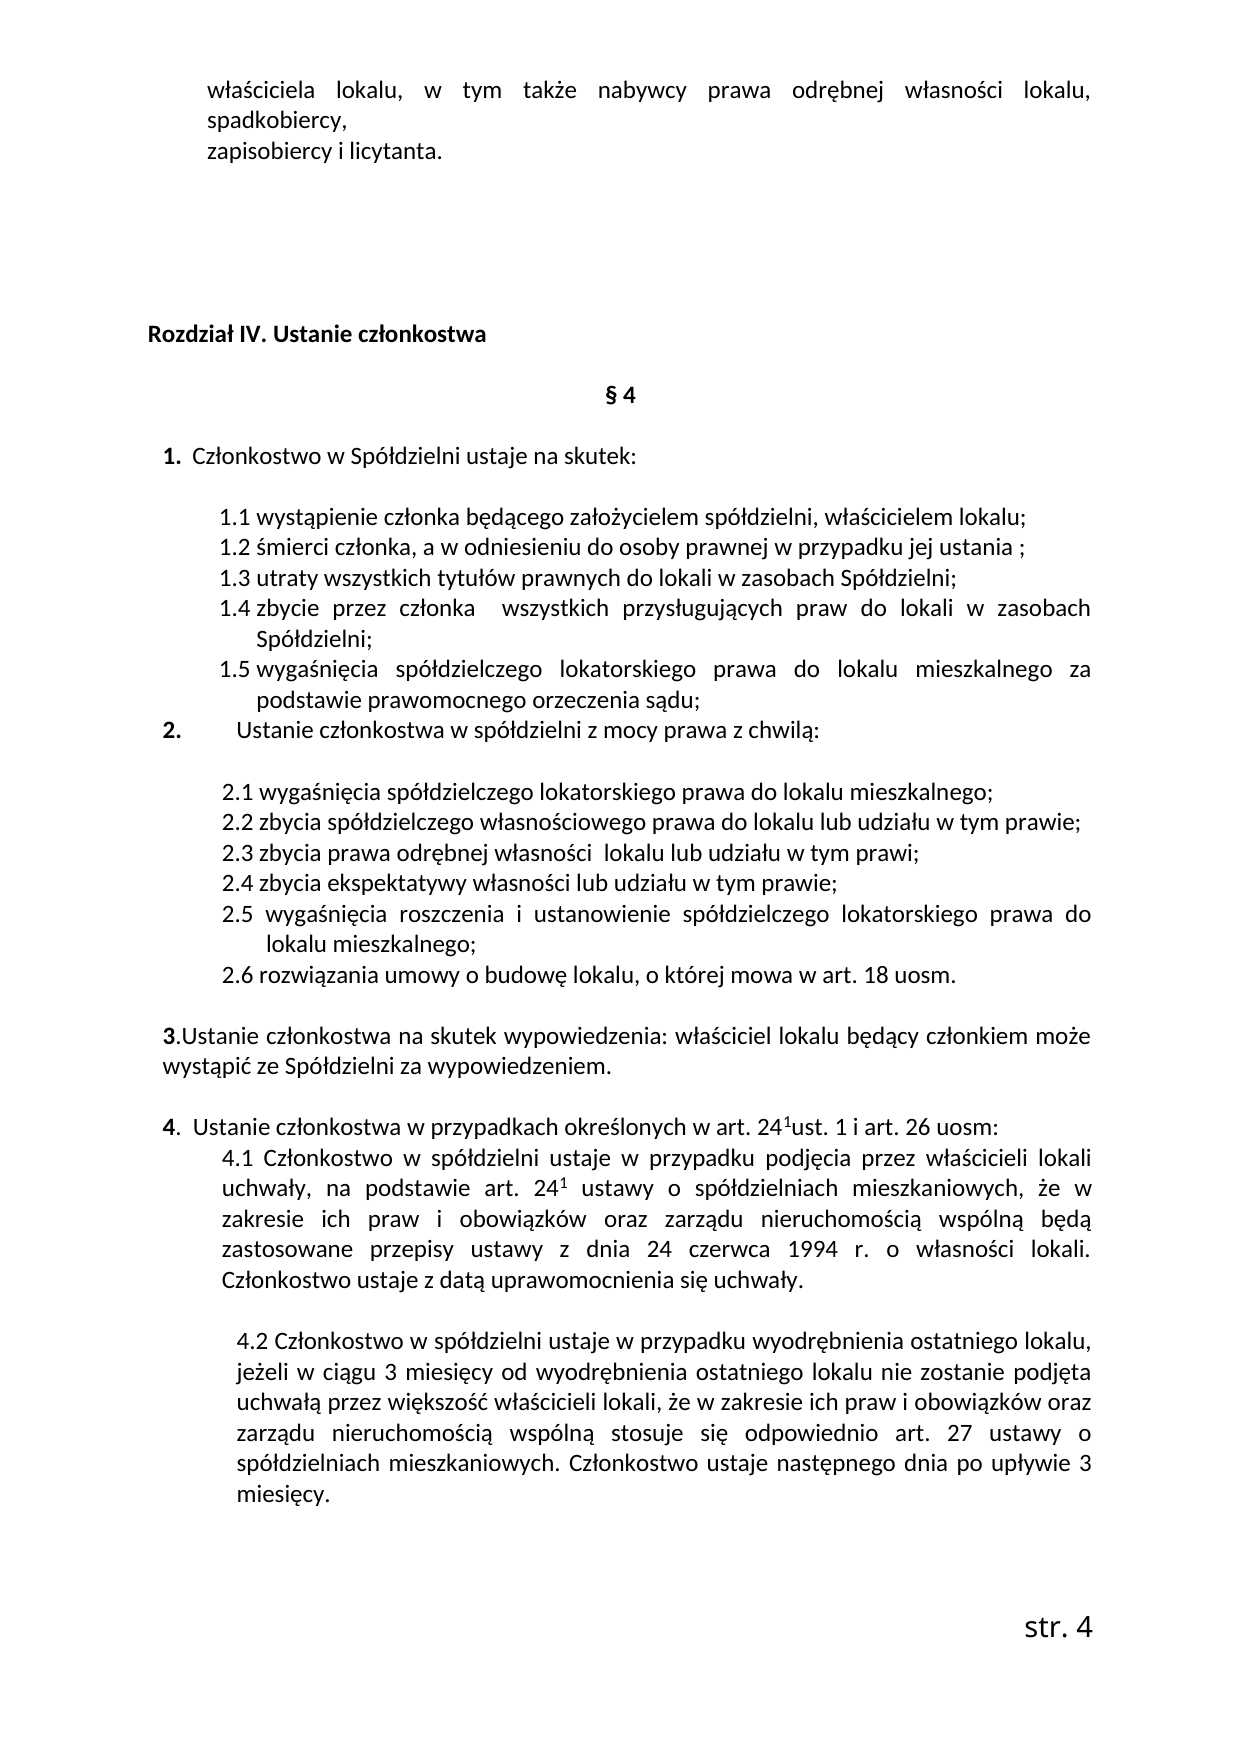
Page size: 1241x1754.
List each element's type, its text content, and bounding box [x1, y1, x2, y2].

text właściciela lokalu, w tym także nabywcy prawa odrębnej własności lokalu, spadkobiercy, [207, 74, 1093, 135]
text 2.2 zbycia spółdzielczego własnościowego prawa do lokalu lub udziału w tym prawie; [222, 806, 1093, 837]
text 2.6 rozwiązania umowy o budowę lokalu, o której mowa w art. 18 uosm. [222, 959, 1093, 989]
text zapisobiercy i licytanta. [207, 135, 1093, 165]
list wygaśnięcia spółdzielczego lokatorskiego prawa do lokalu mieszkalnego za podstawie prawomocnego orzeczenia sądu; [219, 654, 1093, 715]
text 2.5 wygaśnięcia roszczenia i ustanowienie spółdzielczego lokatorskiego prawa do lokalu mieszkalnego; [222, 898, 1093, 959]
text 3.Ustanie członkostwa na skutek wypowiedzenia: właściciel lokalu będący członkiem może wystąpić ze Spółdzielni za wypowiedzeniem. [162, 1020, 1093, 1081]
list Członkostwo w Spółdzielni ustaje na skutek: [162, 440, 1093, 471]
text § 4 [148, 379, 1093, 409]
text 4.1 Członkostwo w spółdzielni ustaje w przypadku podjęcia przez właścicieli lokali uchwały, na podstawie art. 241 ustawy o spółdzielniach mieszkaniowych, że w zakresie ich praw i obowiązków oraz zarządu nieruchomością wspólną będą zastosowane przepisy ustawy z dnia 24 czerwca 1994 r. o własności lokali. Członkostwo ustaje z datą uprawomocnienia się uchwały. [222, 1142, 1093, 1294]
list śmierci członka, a w odniesieniu do osoby prawnej w przypadku jej ustania ; [219, 532, 1093, 562]
list wystąpienie członka będącego założycielem spółdzielni, właścicielem lokalu; [219, 501, 1093, 532]
list utraty wszystkich tytułów prawnych do lokali w zasobach Spółdzielni; [219, 562, 1093, 593]
text 2.4 zbycia ekspektatywy własności lub udziału w tym prawie; [222, 867, 1093, 898]
list zbycie przez członka wszystkich przysługujących praw do lokali w zasobach Spółdzielni; [219, 593, 1093, 654]
text 2.1 wygaśnięcia spółdzielczego lokatorskiego prawa do lokalu mieszkalnego; [222, 776, 1093, 806]
text Rozdział IV. Ustanie członkostwa [148, 318, 1093, 348]
list Ustanie członkostwa w spółdzielni z mocy prawa z chwilą: [162, 715, 1093, 745]
text 2.3 zbycia prawa odrębnej własności lokalu lub udziału w tym prawi; [222, 837, 1093, 867]
text 4. Ustanie członkostwa w przypadkach określonych w art. 241ust. 1 i art. 26 uosm: [162, 1111, 1093, 1142]
text 4.2 Członkostwo w spółdzielni ustaje w przypadku wyodrębnienia ostatniego lokalu, jeżeli w ciągu 3 miesięcy od wyodrębnienia ostatniego lokalu nie zostanie podjęta uchwałą przez większość właścicieli lokali, że w zakresie ich praw i obowiązków oraz zarządu nieruchomością wspólną stosuje się odpowiednio art. 27 ustawy o spółdzielniach mieszkaniowych. Członkostwo ustaje następnego dnia po upływie 3 miesięcy. [236, 1325, 1093, 1508]
